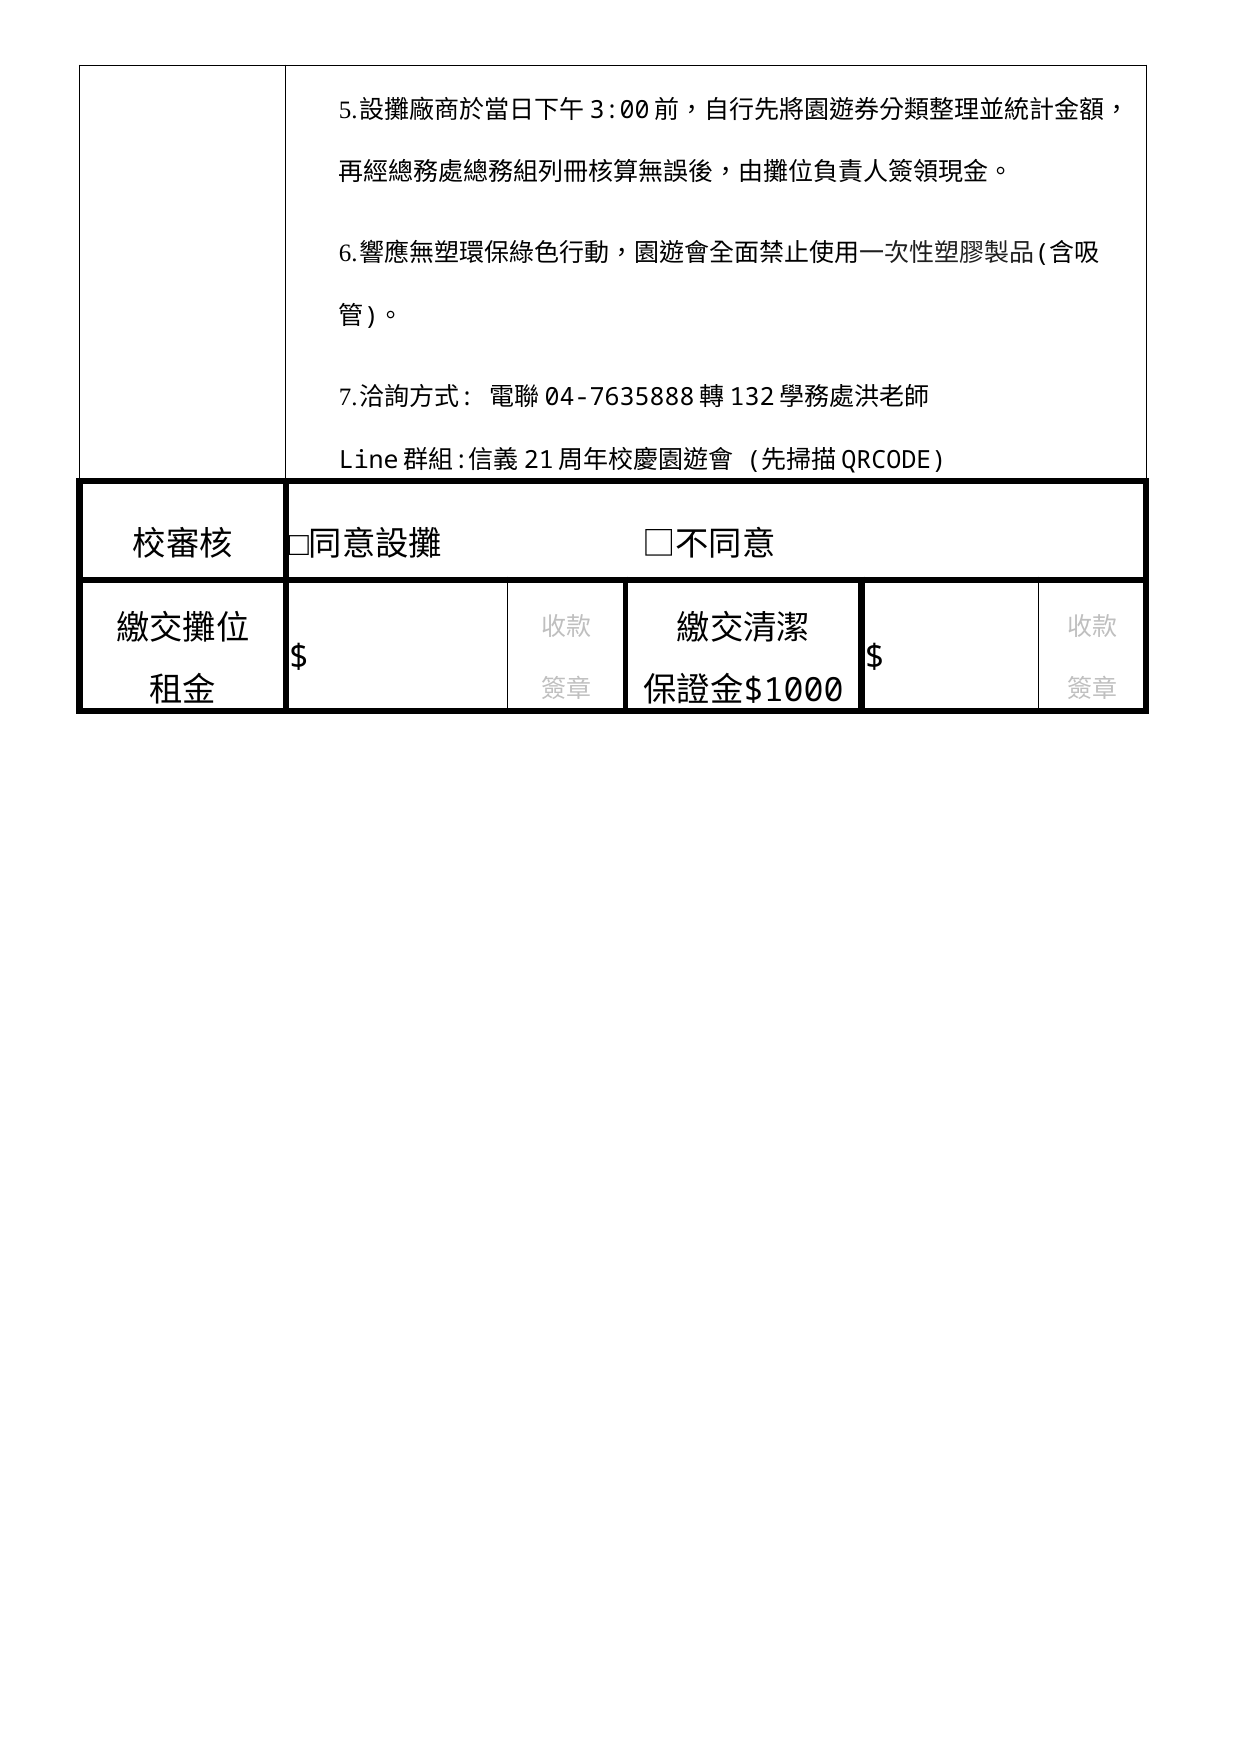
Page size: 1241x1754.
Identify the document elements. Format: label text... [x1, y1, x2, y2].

table_cell $ [865, 583, 1038, 708]
table_cell $ [289, 583, 507, 708]
table_cell □同意設攤 □不同意 [289, 484, 1143, 577]
table_cell 繳交清潔 保證金$1000 [628, 583, 858, 708]
table_cell 收款 簽章 [508, 583, 623, 708]
table_cell 繳交攤位 租金 [83, 583, 283, 708]
table_cell 校審核 [83, 484, 283, 577]
table_cell [80, 66, 285, 478]
table_cell 申請日期︰即日起至113年11月22日(五)日放學前截止。 申請方式︰攤位廠商應先填寫設攤申請表（附件五），經學務處審核後繳交攤位租金及清潔保證金。逾期則以棄權論，並由後補攤位替代，攤位擺設位置由本校統一規劃配置，不得有異議。 攤位租金及清潔保證金︰學校將收取每一格攤位新台幣1000元作為校慶活動經費；另收取清潔保證金新台幣1000元，俟活動結束後各攤位須自行拆除佈置、清潔、整理場 地，經校方查驗後始得將保證金取回，否則沒收保證金作為校慶活動經費。 園遊會市集攤位皆嚴禁使用高功率電器(微波爐，高瓦特數電磁爐）避免造成電路過載，導致電器燒毀、跳電、甚至引發火災。攤位內部各項器材，請自行準備及運送，並請於活動當日上午10時00分前完成所有準備工作。 設攤廠商於當日下午3:00前，自行先將園遊券分類整理並統計金額，再經總務處總務組列冊核算無誤後，由攤位負責人簽領現金。 響應無塑環保綠色行動，園遊會全面禁止使用一次性塑膠製品(含吸管)。 洽詢方式: 電聯04-7635888轉132學務處洪老師 Line群組:信義21周年校慶園遊會 (先掃描QRCODE) [286, 66, 1146, 478]
table_cell 收款 簽章 [1039, 583, 1143, 708]
